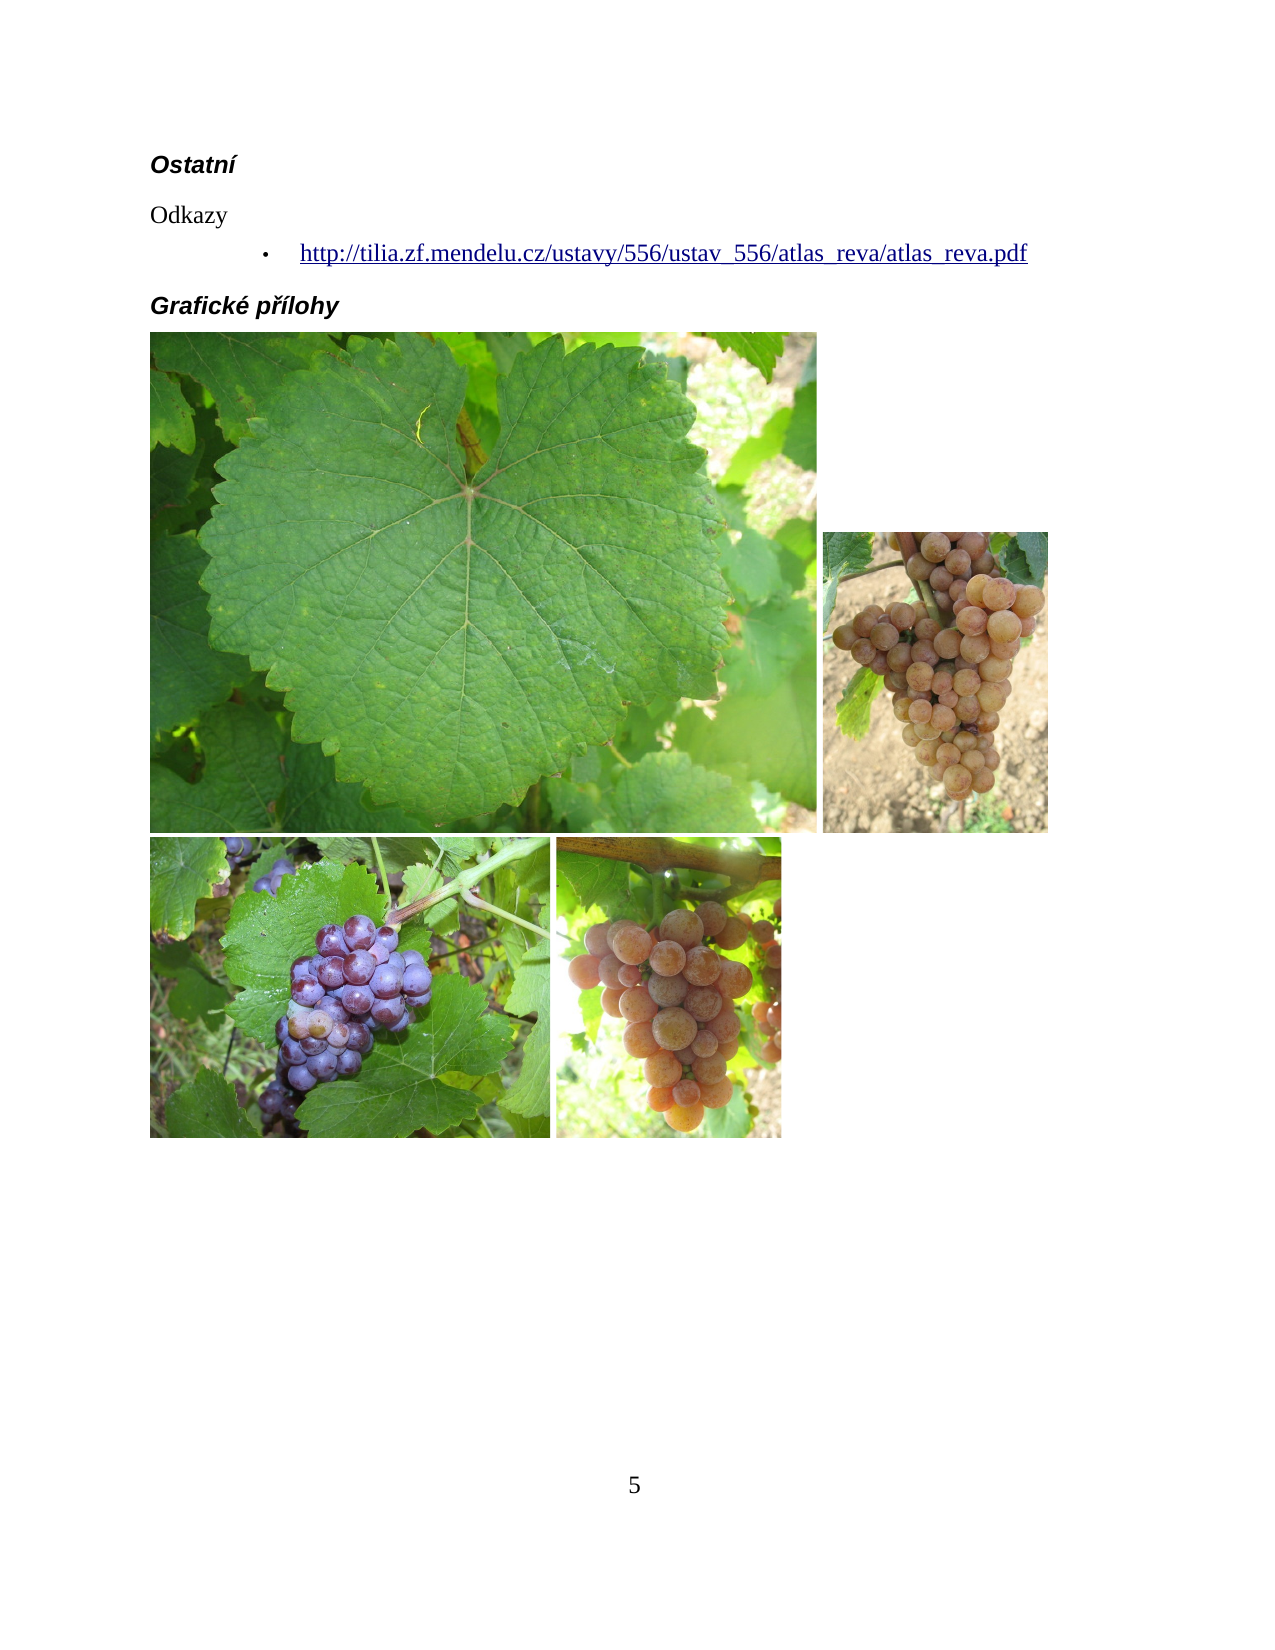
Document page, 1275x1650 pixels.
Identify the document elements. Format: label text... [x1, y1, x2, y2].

list http://tilia.zf.mendelu.cz/ustavy/556/ustav_556/atlas_reva/atlas_reva.pdf [262, 238, 1125, 266]
picture [822, 532, 1048, 833]
text Odkazy [150, 200, 1125, 229]
picture [556, 837, 782, 1138]
subtitle Grafické přílohy [150, 291, 1125, 320]
picture [150, 332, 817, 833]
picture [150, 837, 550, 1138]
subtitle Ostatní [150, 150, 1125, 178]
